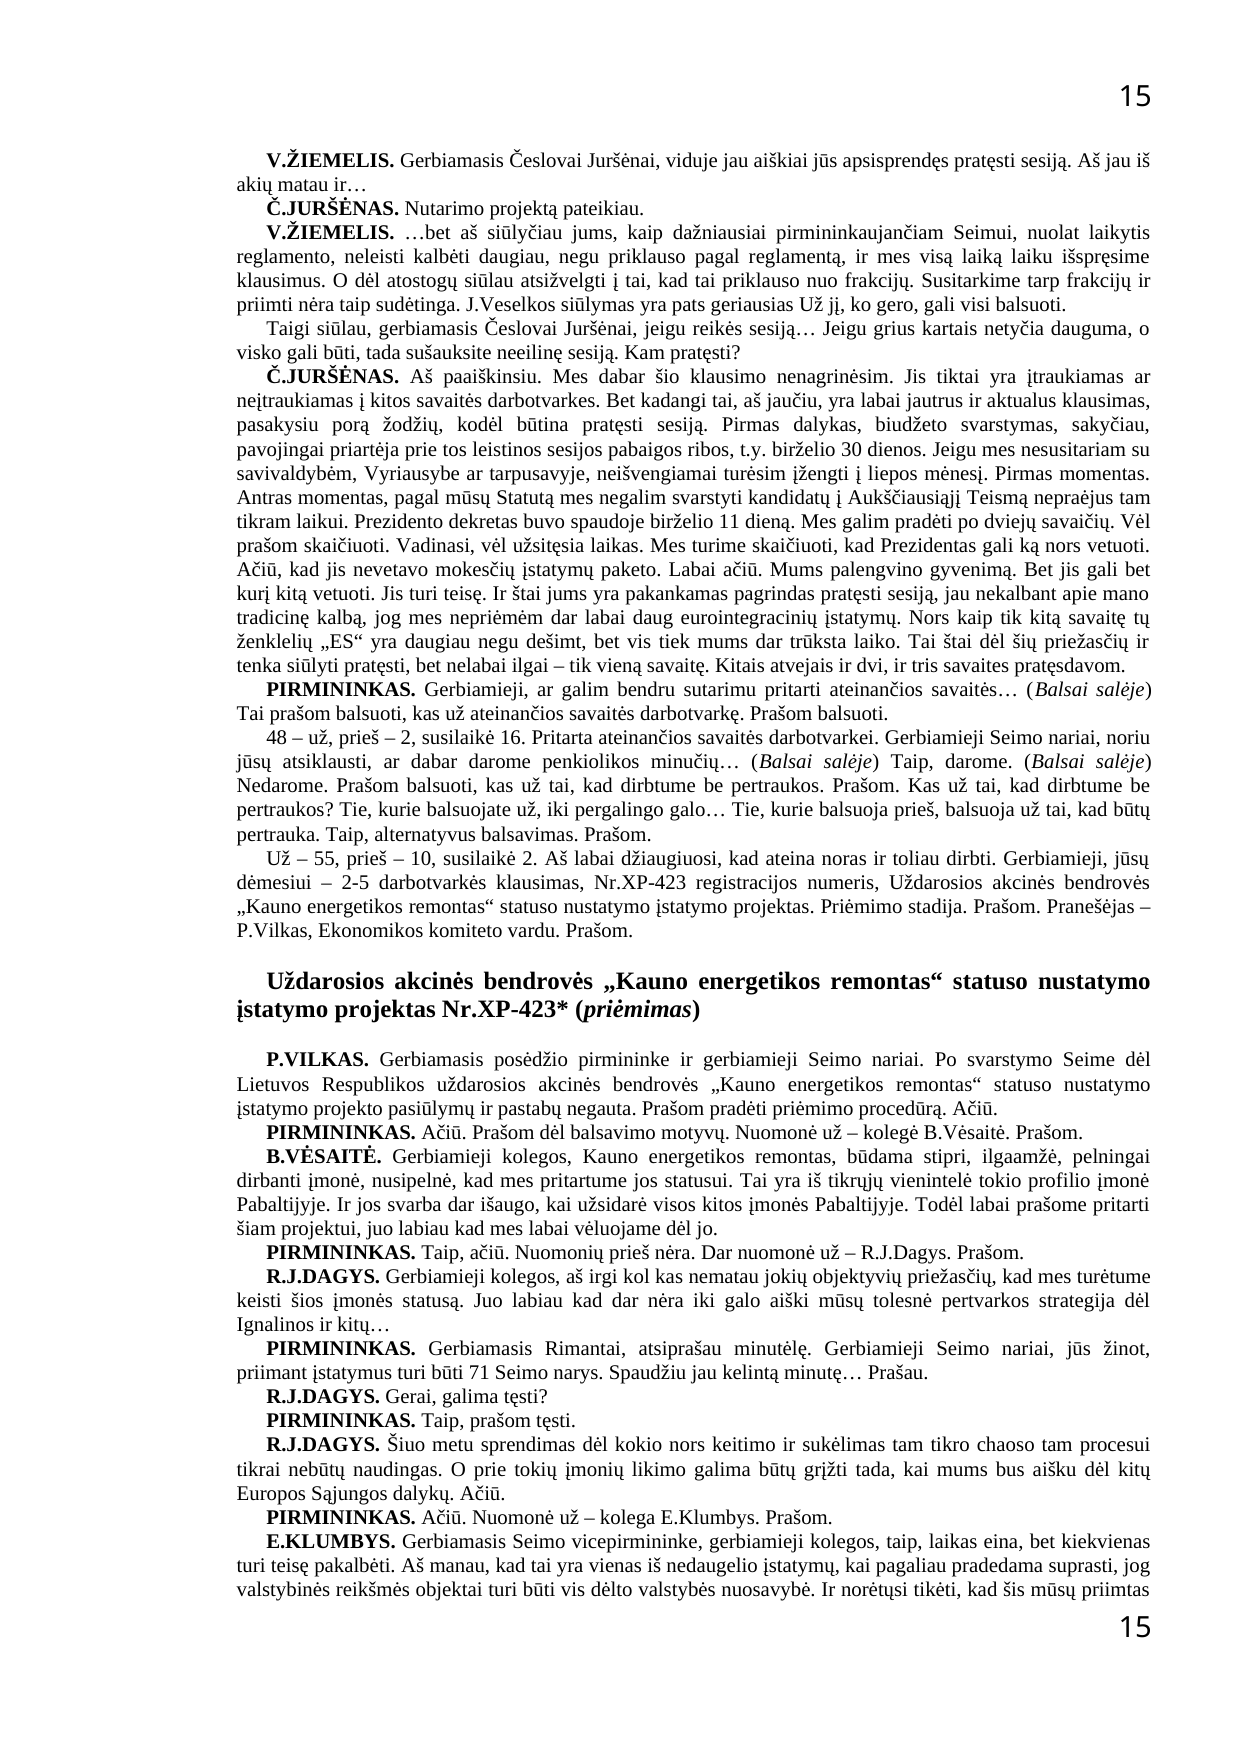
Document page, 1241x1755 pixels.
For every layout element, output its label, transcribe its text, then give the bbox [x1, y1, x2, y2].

text Č.JURŠĖNAS. Nutarimo projektą pateikiau. [236, 196, 1152, 220]
text PIRMININKAS. Ačiū. Nuomonė už – kolega E.Klumbys. Prašom. [236, 1504, 1152, 1529]
text PIRMININKAS. Gerbiamieji, ar galim bendru sutarimu pritarti ateinančios savaitės… (Balsai salėje) Tai prašom balsuoti, kas už ateinančios savaitės darbotvarkę. Prašom balsuoti. [236, 677, 1152, 725]
text Taigi siūlau, gerbiamasis Česlovai Juršėnai, jeigu reikės sesiją… Jeigu grius kartais netyčia dauguma, o visko gali būti, tada sušauksite neeilinę sesiją. Kam pratęsti? [236, 316, 1152, 364]
text PIRMININKAS. Taip, prašom tęsti. [236, 1408, 1152, 1432]
text V.ŽIEMELIS. …bet aš siūlyčiau jums, kaip dažniausiai pirmininkaujančiam Seimui, nuolat laikytis reglamento, neleisti kalbėti daugiau, negu priklauso pagal reglamentą, ir mes visą laiką laiku išspręsime klausimus. O dėl atostogų siūlau atsižvelgti į tai, kad tai priklauso nuo frakcijų. Susitarkime tarp frakcijų ir priimti nėra taip sudėtinga. J.Veselkos siūlymas yra pats geriausias Už jį, ko gero, gali visi balsuoti. [236, 220, 1152, 316]
text PIRMININKAS. Gerbiamasis Rimantai, atsiprašau minutėlę. Gerbiamieji Seimo nariai, jūs žinot, priimant įstatymus turi būti 71 Seimo narys. Spaudžiu jau kelintą minutę… Prašau. [236, 1336, 1152, 1384]
text E.KLUMBYS. Gerbiamasis Seimo vicepirmininke, gerbiamieji kolegos, taip, laikas eina, bet kiekvienas turi teisę pakalbėti. Aš manau, kad tai yra vienas iš nedaugelio įstatymų, kai pagaliau pradedama suprasti, jog valstybinės reikšmės objektai turi būti vis dėlto valstybės nuosavybė. Ir norėtųsi tikėti, kad šis mūsų priimtas [236, 1529, 1152, 1601]
text B.VĖSAITĖ. Gerbiamieji kolegos, Kauno energetikos remontas, būdama stipri, ilgaamžė, pelningai dirbanti įmonė, nusipelnė, kad mes pritartume jos statusui. Tai yra iš tikrųjų vienintelė tokio profilio įmonė Pabaltijyje. Ir jos svarba dar išaugo, kai užsidarė visos kitos įmonės Pabaltijyje. Todėl labai prašome pritarti šiam projektui, juo labiau kad mes labai vėluojame dėl jo. [236, 1144, 1152, 1240]
text PIRMININKAS. Taip, ačiū. Nuomonių prieš nėra. Dar nuomonė už – R.J.Dagys. Prašom. [236, 1240, 1152, 1264]
text V.ŽIEMELIS. Gerbiamasis Česlovai Juršėnai, viduje jau aiškiai jūs apsisprendęs pratęsti sesiją. Aš jau iš akių matau ir… [236, 148, 1152, 196]
text P.VILKAS. Gerbiamasis posėdžio pirmininke ir gerbiamieji Seimo nariai. Po svarstymo Seime dėl Lietuvos Respublikos uždarosios akcinės bendrovės „Kauno energetikos remontas“ statuso nustatymo įstatymo projekto pasiūlymų ir pastabų negauta. Prašom pradėti priėmimo procedūrą. Ačiū. [236, 1047, 1152, 1119]
text R.J.DAGYS. Šiuo metu sprendimas dėl kokio nors keitimo ir sukėlimas tam tikro chaoso tam procesui tikrai nebūtų naudingas. O prie tokių įmonių likimo galima būtų grįžti tada, kai mums bus aišku dėl kitų Europos Sąjungos dalykų. Ačiū. [236, 1432, 1152, 1504]
text R.J.DAGYS. Gerai, galima tęsti? [236, 1384, 1152, 1408]
text Č.JURŠĖNAS. Aš paaiškinsiu. Mes dabar šio klausimo nenagrinėsim. Jis tiktai yra įtraukiamas ar neįtraukiamas į kitos savaitės darbotvarkes. Bet kadangi tai, aš jaučiu, yra labai jautrus ir aktualus klausimas, pasakysiu porą žodžių, kodėl būtina pratęsti sesiją. Pirmas dalykas, biudžeto svarstymas, sakyčiau, pavojingai priartėja prie tos leistinos sesijos pabaigos ribos, t.y. birželio 30 dienos. Jeigu mes nesusitariam su savivaldybėm, Vyriausybe ar tarpusavyje, neišvengiamai turėsim įžengti į liepos mėnesį. Pirmas momentas. Antras momentas, pagal mūsų Statutą mes negalim svarstyti kandidatų į Aukščiausiąjį Teismą nepraėjus tam tikram laikui. Prezidento dekretas buvo spaudoje birželio 11 dieną. Mes galim pradėti po dviejų savaičių. Vėl prašom skaičiuoti. Vadinasi, vėl užsitęsia laikas. Mes turime skaičiuoti, kad Prezidentas gali ką nors vetuoti. Ačiū, kad jis nevetavo mokesčių įstatymų paketo. Labai ačiū. Mums palengvino gyvenimą. Bet jis gali bet kurį kitą vetuoti. Jis turi teisę. Ir štai jums yra pakankamas pagrindas pratęsti sesiją, jau nekalbant apie mano tradicinę kalbą, jog mes nepriėmėm dar labai daug eurointegracinių įstatymų. Nors kaip tik kitą savaitę tų ženklelių „ES“ yra daugiau negu dešimt, bet vis tiek mums dar trūksta laiko. Tai štai dėl šių priežasčių ir tenka siūlyti pratęsti, bet nelabai ilgai – tik vieną savaitę. Kitais atvejais ir dvi, ir tris savaites pratęsdavom. [236, 364, 1152, 677]
text 48 – už, prieš – 2, susilaikė 16. Pritarta ateinančios savaitės darbotvarkei. Gerbiamieji Seimo nariai, noriu jūsų atsiklausti, ar dabar darome penkiolikos minučių… (Balsai salėje) Taip, darome. (Balsai salėje) Nedarome. Prašom balsuoti, kas už tai, kad dirbtume be pertraukos. Prašom. Kas už tai, kad dirbtume be pertraukos? Tie, kurie balsuojate už, iki pergalingo galo… Tie, kurie balsuoja prieš, balsuoja už tai, kad būtų pertrauka. Taip, alternatyvus balsavimas. Prašom. [236, 725, 1152, 846]
text R.J.DAGYS. Gerbiamieji kolegos, aš irgi kol kas nematau jokių objektyvių priežasčių, kad mes turėtume keisti šios įmonės statusą. Juo labiau kad dar nėra iki galo aiški mūsų tolesnė pertvarkos strategija dėl Ignalinos ir kitų… [236, 1264, 1152, 1336]
text Uždarosios akcinės bendrovės „Kauno energetikos remontas“ statuso nustatymo įstatymo projektas Nr.XP-423* (priėmimas) [236, 966, 1152, 1023]
text Už – 55, prieš – 10, susilaikė 2. Aš labai džiaugiuosi, kad ateina noras ir toliau dirbti. Gerbiamieji, jūsų dėmesiui – 2-5 darbotvarkės klausimas, Nr.XP-423 registracijos numeris, Uždarosios akcinės bendrovės „Kauno energetikos remontas“ statuso nustatymo įstatymo projektas. Priėmimo stadija. Prašom. Pranešėjas – P.Vilkas, Ekonomikos komiteto vardu. Prašom. [236, 846, 1152, 942]
text PIRMININKAS. Ačiū. Prašom dėl balsavimo motyvų. Nuomonė už – kolegė B.Vėsaitė. Prašom. [236, 1119, 1152, 1144]
